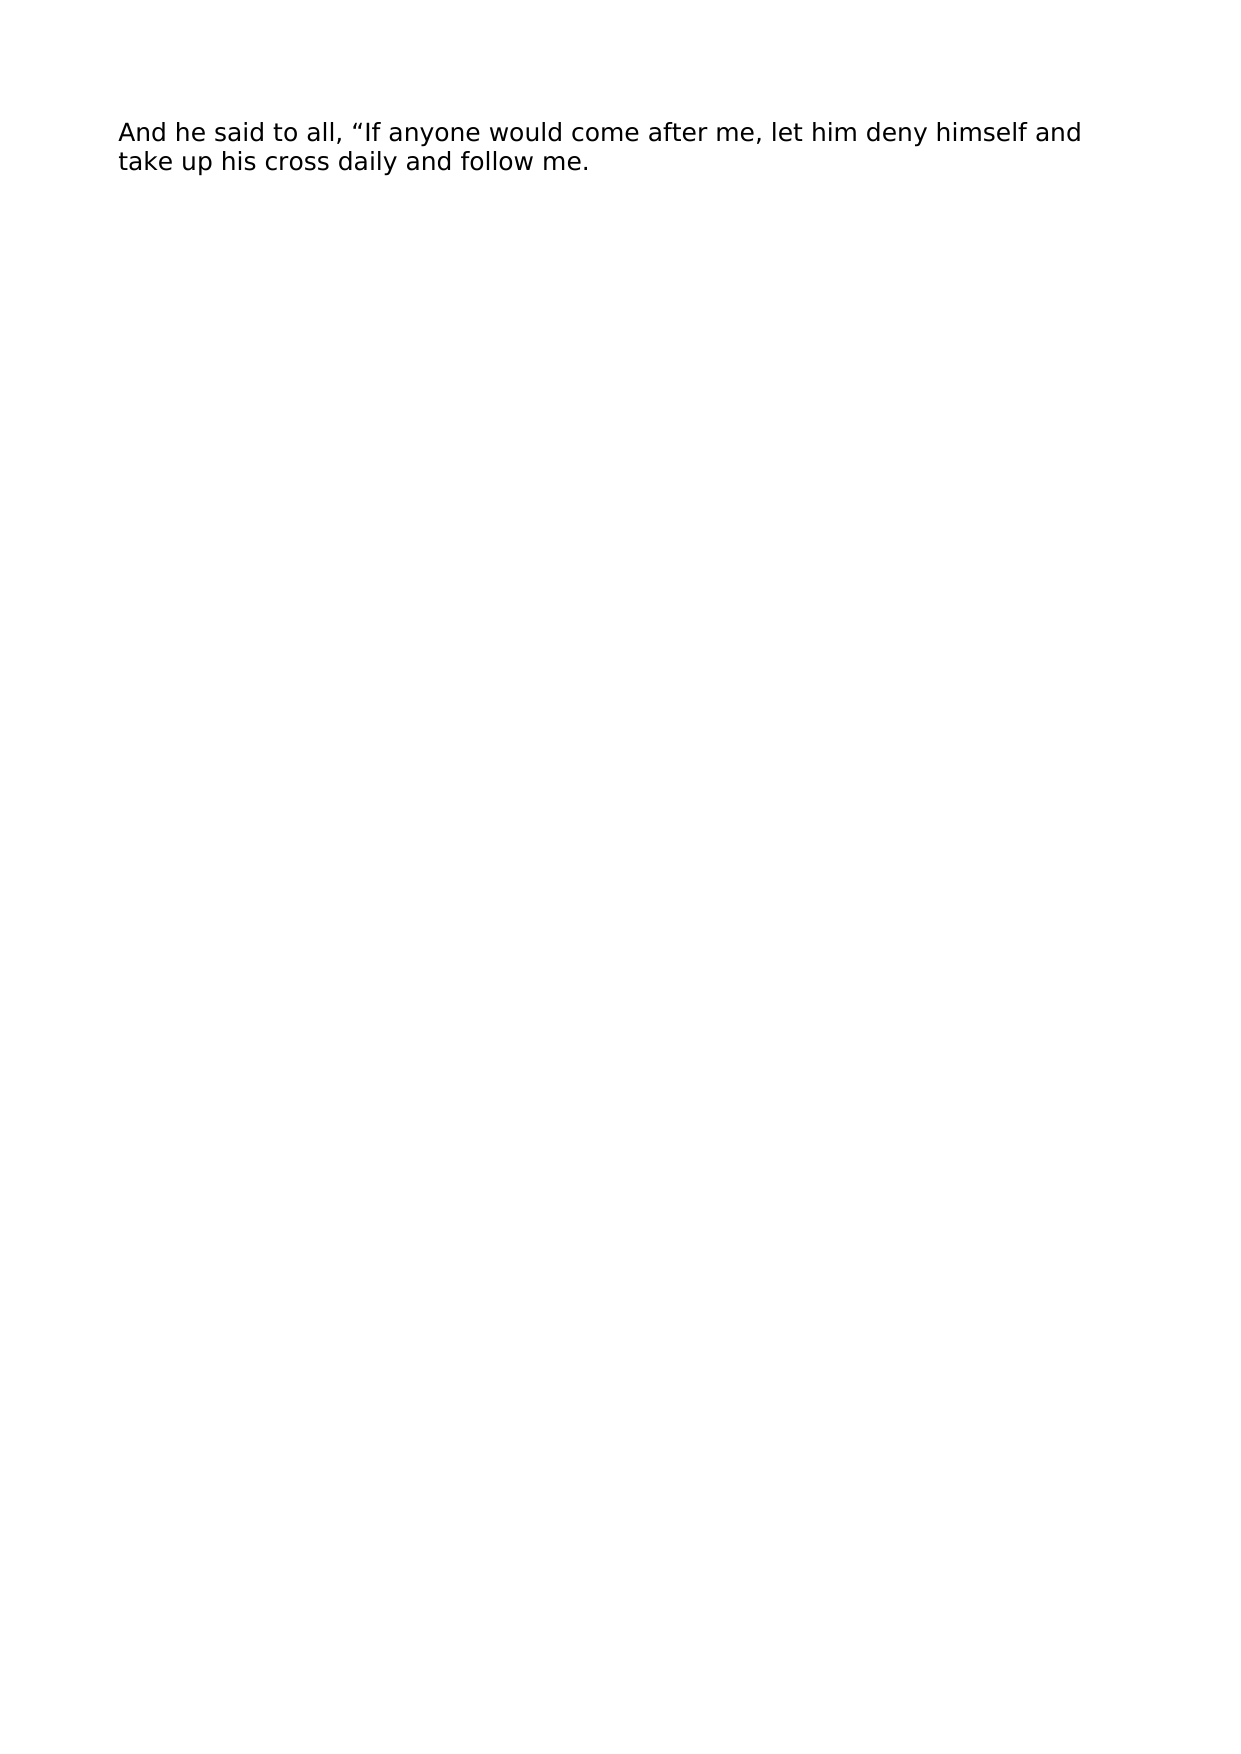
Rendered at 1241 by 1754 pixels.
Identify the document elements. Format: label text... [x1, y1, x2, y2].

text And he said to all, “If anyone would come after me, let him deny himself and take up his cross daily and follow me. [118, 118, 1122, 176]
